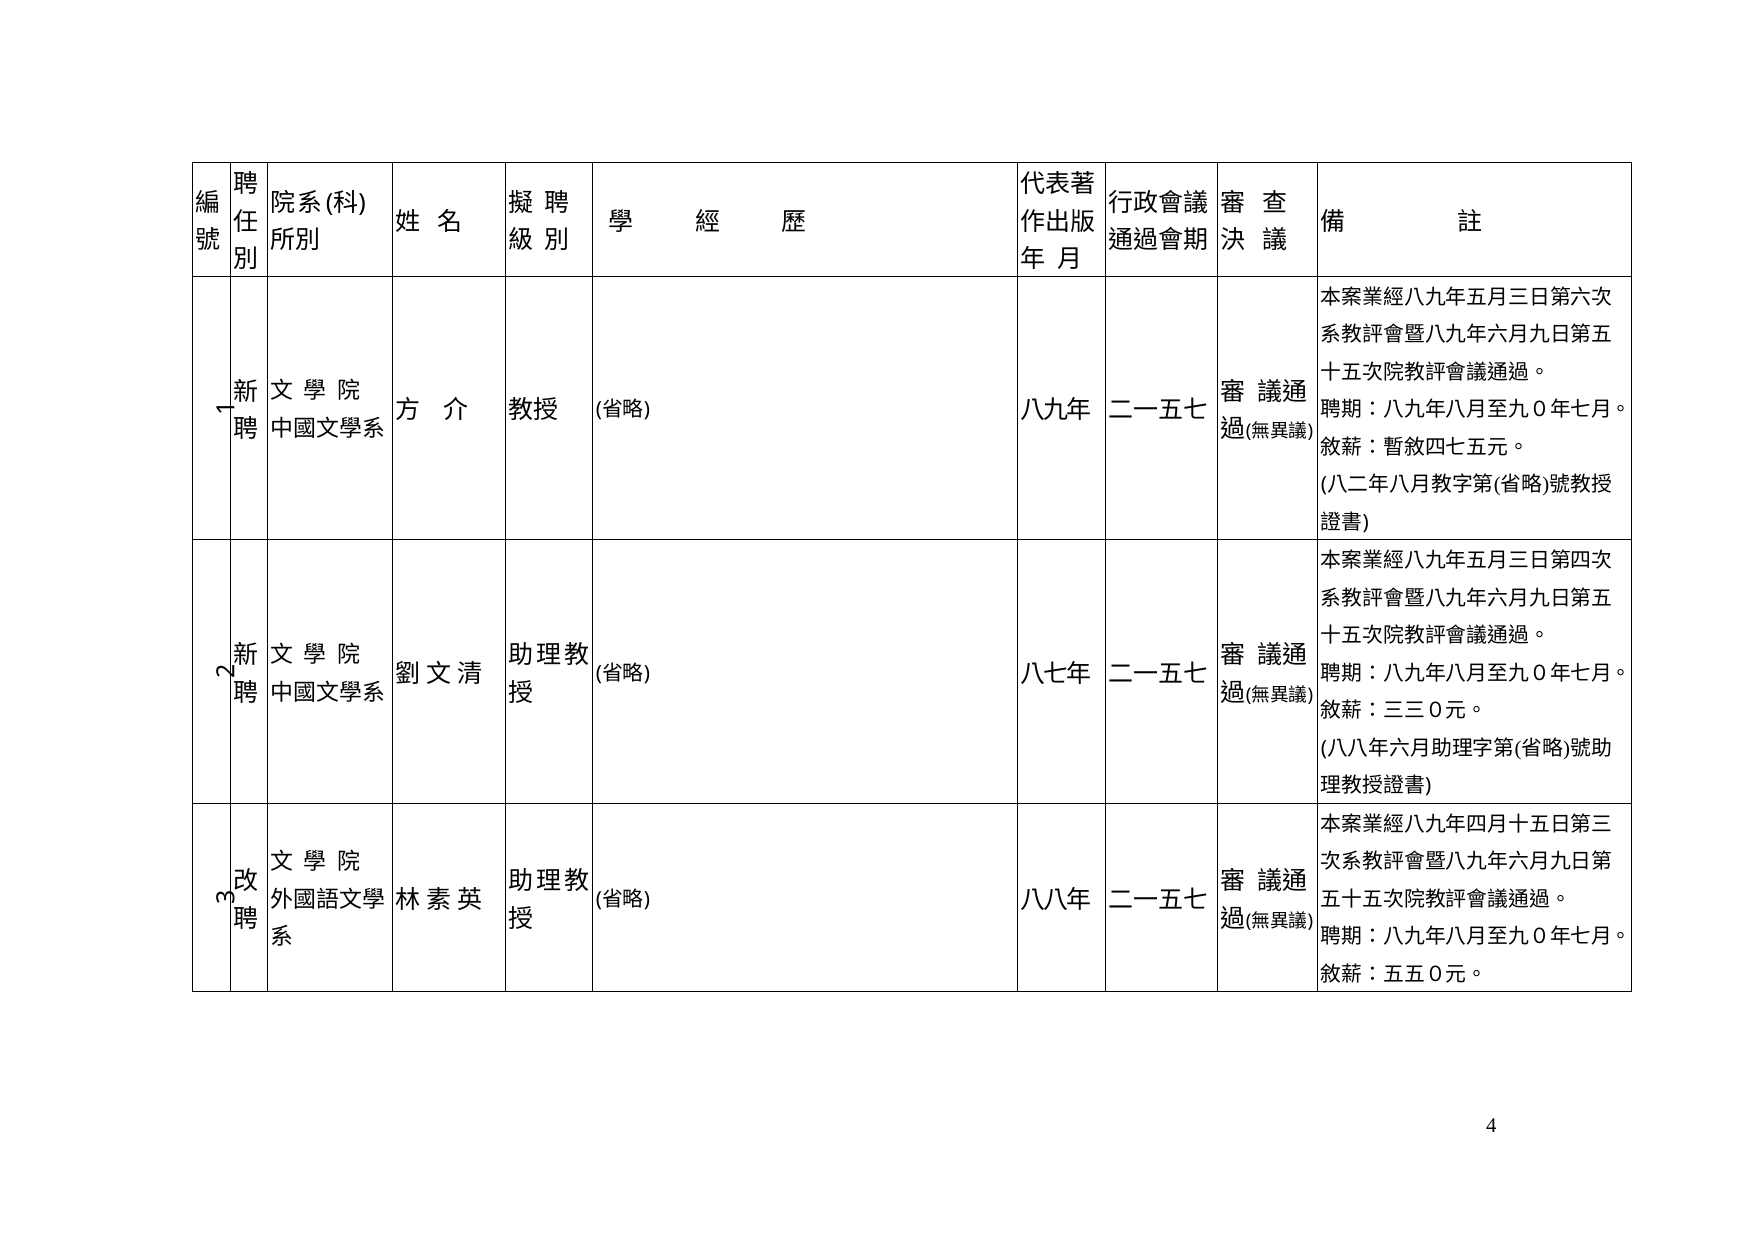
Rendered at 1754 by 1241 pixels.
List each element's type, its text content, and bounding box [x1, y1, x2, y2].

table_cell 八八年 [1018, 804, 1105, 991]
table_header 行政會議通過會期 [1106, 163, 1217, 276]
table_cell 教授 [506, 277, 592, 539]
table_cell 審 議通 過(無異議) [1218, 540, 1317, 803]
table_header 編 號 [193, 163, 230, 276]
table_cell 新聘 [231, 277, 267, 539]
table_cell (省略) [593, 277, 1017, 539]
table_cell 1 [193, 277, 230, 539]
table_cell 八九年 [1018, 277, 1105, 539]
table_cell 劉 文 清 [393, 540, 505, 803]
table_header 聘任別 [231, 163, 267, 276]
table_cell (省略) [593, 540, 1017, 803]
table_cell 林 素 英 [393, 804, 505, 991]
table_cell 新聘 [231, 540, 267, 803]
table_cell 八七年 [1018, 540, 1105, 803]
table_cell 文 學 院 中國文學系 [268, 540, 392, 803]
table_cell 助理教授 [506, 540, 592, 803]
table_cell 二一五七 [1106, 277, 1217, 539]
table_header 學 經 歷 [593, 163, 1017, 276]
table_cell (省略) [593, 804, 1017, 991]
table_cell 本案業經八九年五月三日第四次系教評會暨八九年六月九日第五十五次院教評會議通過。 聘期：八九年八月至九０年七月。 敘薪：三三０元。 (八八年六月助理字第(省略)號助理教授證書) [1318, 540, 1631, 803]
table_cell 審 議通 過(無異議) [1218, 804, 1317, 991]
table_cell 文 學 院 中國文學系 [268, 277, 392, 539]
table_cell 二一五七 [1106, 804, 1217, 991]
table_header 備 註 [1318, 163, 1631, 276]
table_header 擬 聘 級 別 [506, 163, 592, 276]
table_cell 3 [193, 804, 230, 991]
table_header 院 系 (科) 所別 [268, 163, 392, 276]
table_cell 審 議通 過(無異議) [1218, 277, 1317, 539]
table_header 審 查 決 議 [1218, 163, 1317, 276]
table_cell 助理教授 [506, 804, 592, 991]
table_cell 二一五七 [1106, 540, 1217, 803]
table_cell 改聘 [231, 804, 267, 991]
table_cell 本案業經八九年五月三日第六次系教評會暨八九年六月九日第五十五次院教評會議通過。 聘期：八九年八月至九０年七月。 敘薪：暫敘四七五元。 (八二年八月教字第(省略)號教授證書) [1318, 277, 1631, 539]
table_cell 2 [193, 540, 230, 803]
table_cell 文 學 院 外國語文學系 [268, 804, 392, 991]
table_header 代表著作出版年 月 [1018, 163, 1105, 276]
table_cell 本案業經八九年四月十五日第三次系教評會暨八九年六月九日第五十五次院教評會議通過。 聘期：八九年八月至九０年七月。 敘薪：五五０元。 [1318, 804, 1631, 991]
table_header 姓 名 [393, 163, 505, 276]
table_cell 方 介 [393, 277, 505, 539]
